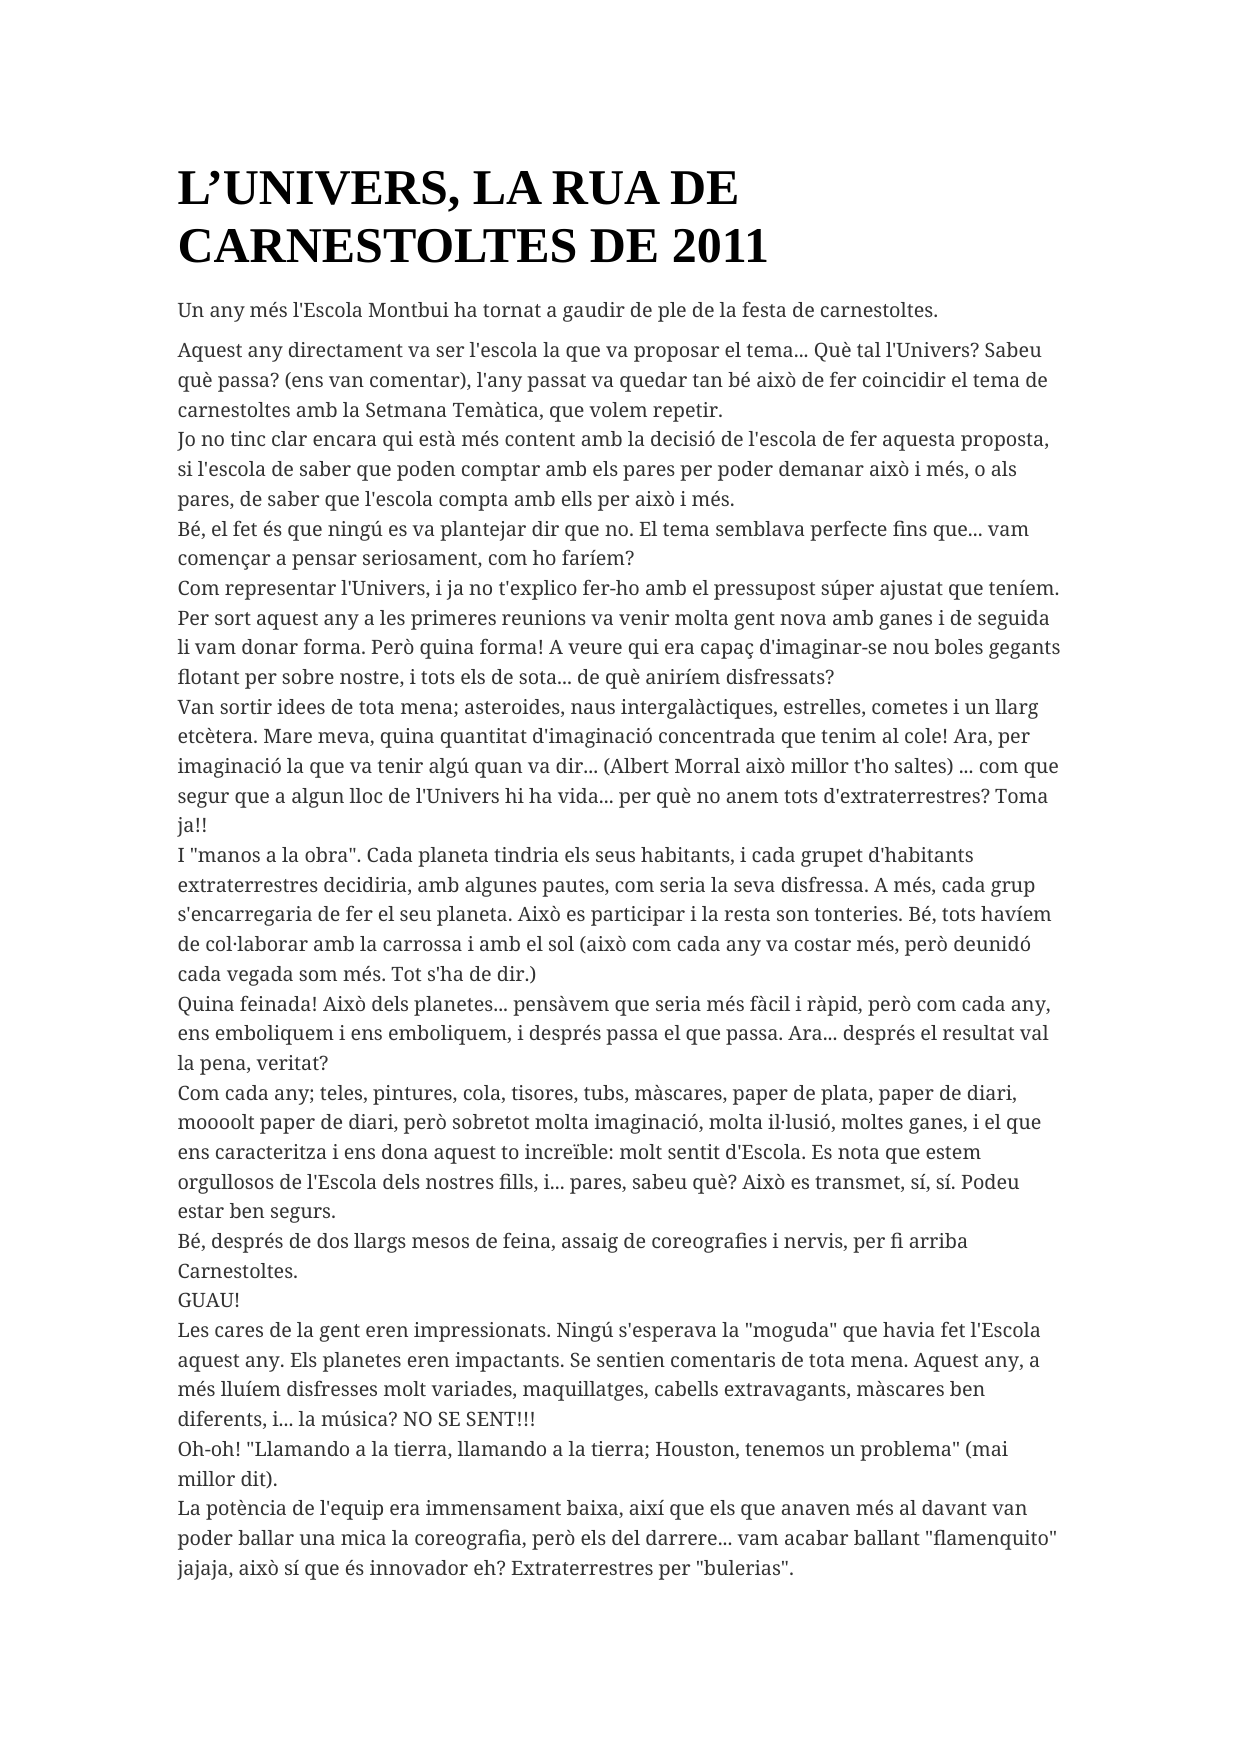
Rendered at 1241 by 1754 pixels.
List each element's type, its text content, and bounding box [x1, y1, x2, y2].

text GUAU! [177, 1284, 1063, 1314]
text L’UNIVERS, LA RUA DE CARNESTOLTES DE 2011 [177, 158, 1063, 273]
text Les cares de la gent eren impressionats. Ningú s'esperava la "moguda" que havia fet l'Escola aquest any. Els planetes eren impactants. Se sentien comentaris de tota mena. Aquest any, a més lluíem disfresses molt variades, maquillatges, cabells extravagants, màscares ben diferents, i... la música? NO SE SENT!!! [177, 1314, 1063, 1432]
text Bé, després de dos llargs mesos de feina, assaig de coreografies i nervis, per fi arriba Carnestoltes. [177, 1224, 1063, 1284]
text Com cada any; teles, pintures, cola, tisores, tubs, màscares, paper de plata, paper de diari, moooolt paper de diari, però sobretot molta imaginació, molta il·lusió, moltes ganes, i el que ens caracteritza i ens dona aquest to increïble: molt sentit d'Escola. Es nota que estem orgullosos de l'Escola dels nostres fills, i... pares, sabeu què? Això es transmet, sí, sí. Podeu estar ben segurs. [177, 1076, 1063, 1224]
text Van sortir idees de tota mena; asteroides, naus intergalàctiques, estrelles, cometes i un llarg etcètera. Mare meva, quina quantitat d'imaginació concentrada que tenim al cole! Ara, per imaginació la que va tenir algú quan va dir... (Albert Morral això millor t'ho saltes) ... com que segur que a algun lloc de l'Univers hi ha vida... per què no anem tots d'extraterrestres? Toma ja!! [177, 690, 1063, 839]
text Jo no tinc clar encara qui està més content amb la decisió de l'escola de fer aquesta proposta, si l'escola de saber que poden comptar amb els pares per poder demanar això i més, o als pares, de saber que l'escola compta amb ells per això i més. [177, 423, 1063, 512]
text I "manos a la obra". Cada planeta tindria els seus habitants, i cada grupet d'habitants extraterrestres decidiria, amb algunes pautes, com seria la seva disfressa. A més, cada grup s'encarregaria de fer el seu planeta. Això es participar i la resta son tonteries. Bé, tots havíem de col·laborar amb la carrossa i amb el sol (això com cada any va costar més, però deunidó cada vegada som més. Tot s'ha de dir.) [177, 839, 1063, 987]
text La potència de l'equip era immensament baixa, així que els que anaven més al davant van poder ballar una mica la coreografia, però els del darrere... vam acabar ballant "flamenquito" jajaja, això sí que és innovador eh? Extraterrestres per "bulerias". [177, 1492, 1063, 1581]
text Bé, el fet és que ningú es va plantejar dir que no. El tema semblava perfecte fins que... vam començar a pensar seriosament, com ho faríem? [177, 512, 1063, 571]
text Un any més l'Escola Montbui ha tornat a gaudir de ple de la festa de carnestoltes. [177, 294, 1063, 323]
text Com representar l'Univers, i ja no t'explico fer-ho amb el pressupost súper ajustat que teníem. Per sort aquest any a les primeres reunions va venir molta gent nova amb ganes i de seguida li vam donar forma. Però quina forma! A veure qui era capaç d'imaginar-se nou boles gegants flotant per sobre nostre, i tots els de sota... de què aniríem disfressats? [177, 571, 1063, 690]
text Quina feinada! Això dels planetes... pensàvem que seria més fàcil i ràpid, però com cada any, ens emboliquem i ens emboliquem, i després passa el que passa. Ara... després el resultat val la pena, veritat? [177, 987, 1063, 1076]
text Aquest any directament va ser l'escola la que va proposar el tema... Què tal l'Univers? Sabeu què passa? (ens van comentar), l'any passat va quedar tan bé això de fer coincidir el tema de carnestoltes amb la Setmana Temàtica, que volem repetir. [177, 334, 1063, 423]
text Oh-oh! "Llamando a la tierra, llamando a la tierra; Houston, tenemos un problema" (mai millor dit). [177, 1432, 1063, 1492]
